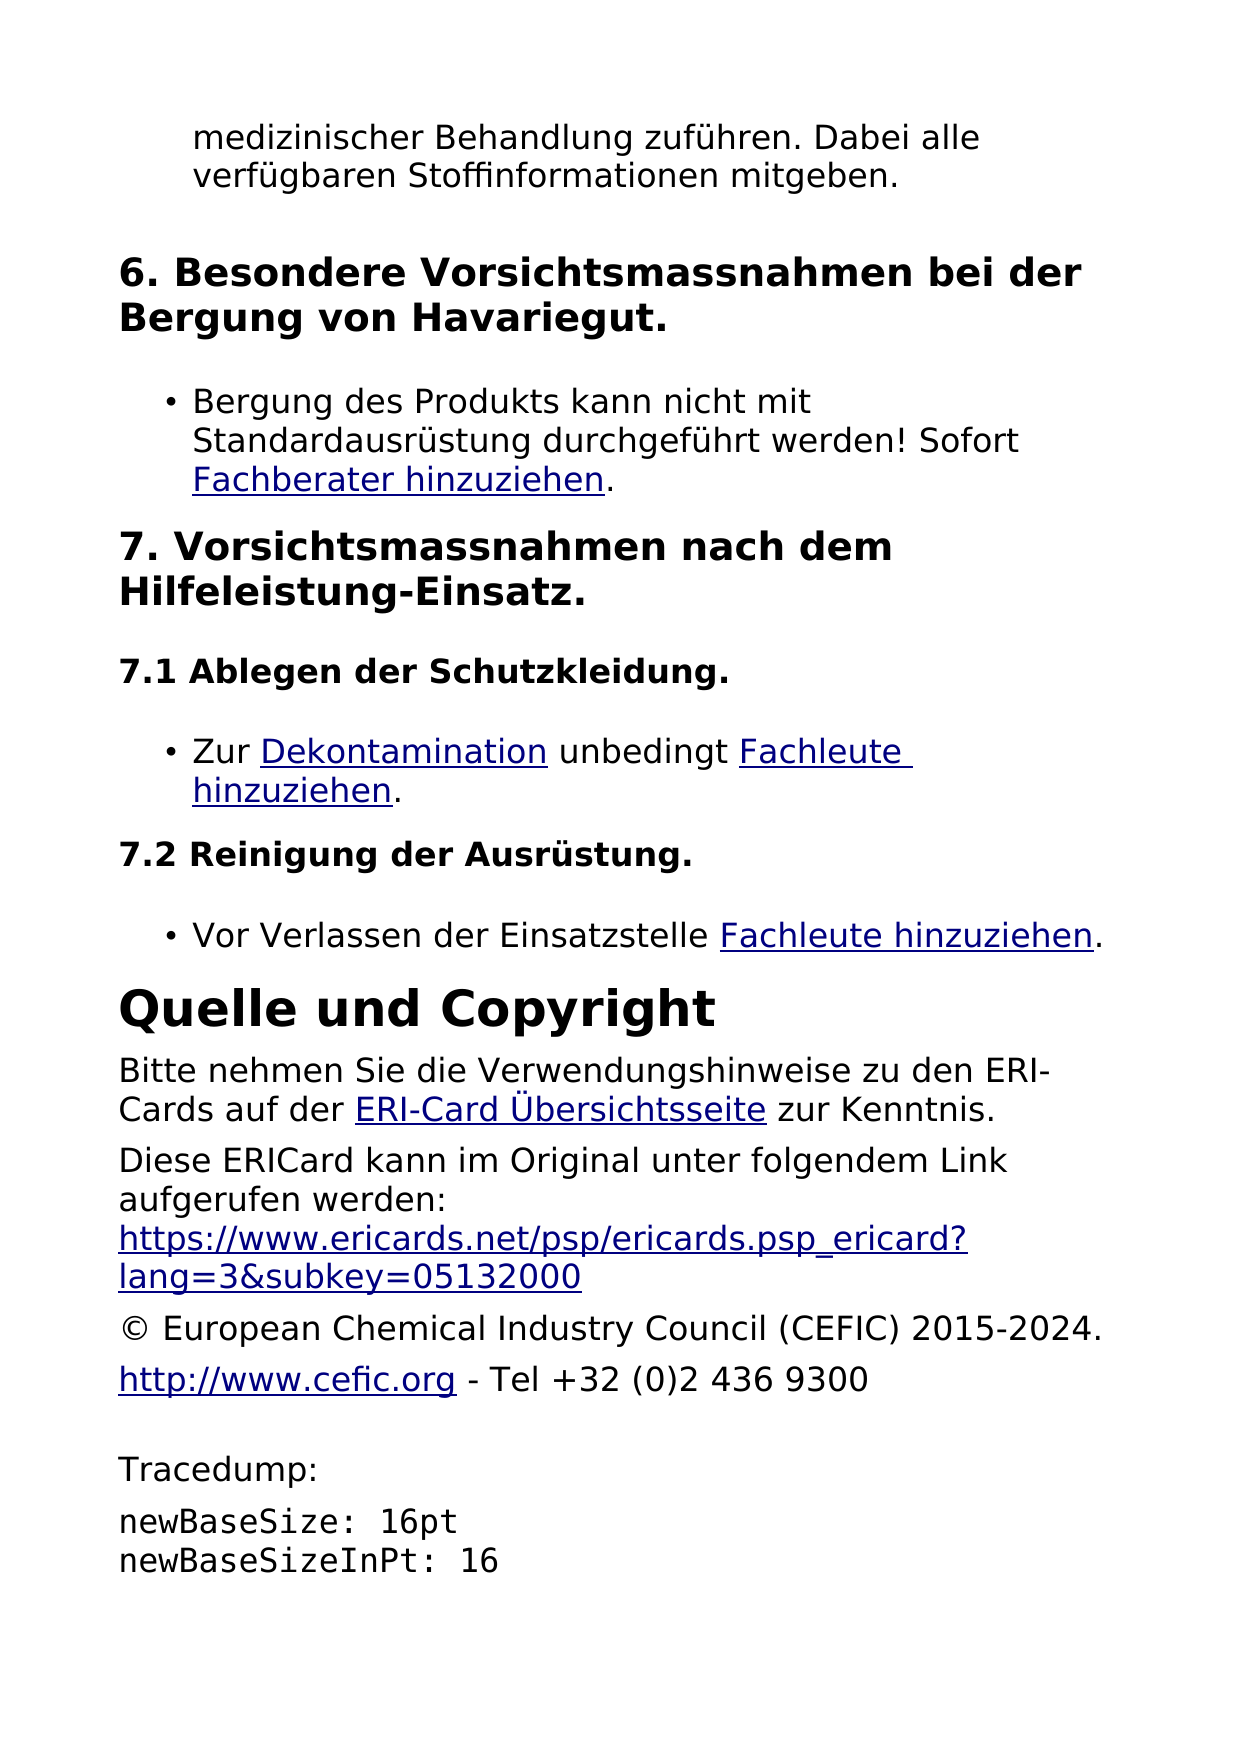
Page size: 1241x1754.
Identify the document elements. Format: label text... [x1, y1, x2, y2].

text © European Chemical Industry Council (CEFIC) 2015-2024. [118, 1309, 1122, 1348]
subtitle 7.2 Reinigung der Ausrüstung. [118, 836, 1122, 874]
list Zur Dekontamination unbedingt Fachleute hinzuziehen. [177, 733, 1122, 811]
text Tracedump: [118, 1412, 1122, 1490]
text Bitte nehmen Sie die Verwendungshinweise zu den ERI-Cards auf der ERI-Card Übersichtsseite zur Kenntnis. [118, 1051, 1122, 1129]
list Bergung des Produkts kann nicht mit Standardausrüstung durchgeführt werden! Sofort Fachberater hinzuziehen. [177, 383, 1122, 499]
list Vor Verlassen der Einsatzstelle Fachleute hinzuziehen. [177, 917, 1122, 955]
subtitle Quelle und Copyright [118, 980, 1122, 1039]
text Diese ERICard kann im Original unter folgendem Link aufgerufen werden: https://www.ericards.net/psp/ericards.psp_ericard?lang=3&subkey=05132000 [118, 1141, 1122, 1297]
list medizinischer Behandlung zuführen. Dabei alle verfügbaren Stoffinformationen mitgeben. [177, 118, 1122, 196]
subtitle 6. Besondere Vorsichtsmassnahmen bei der Bergung von Havariegut. [118, 250, 1122, 341]
subtitle 7.1 Ablegen der Schutzkleidung. [118, 652, 1122, 691]
text newBaseSize: 16pt newBaseSizeInPt: 16 [118, 1502, 1122, 1580]
subtitle 7. Vorsichtsmassnahmen nach dem Hilfeleistung-Einsatz. [118, 524, 1122, 615]
text http://www.cefic.org - Tel +32 (0)2 436 9300 [118, 1361, 1122, 1399]
